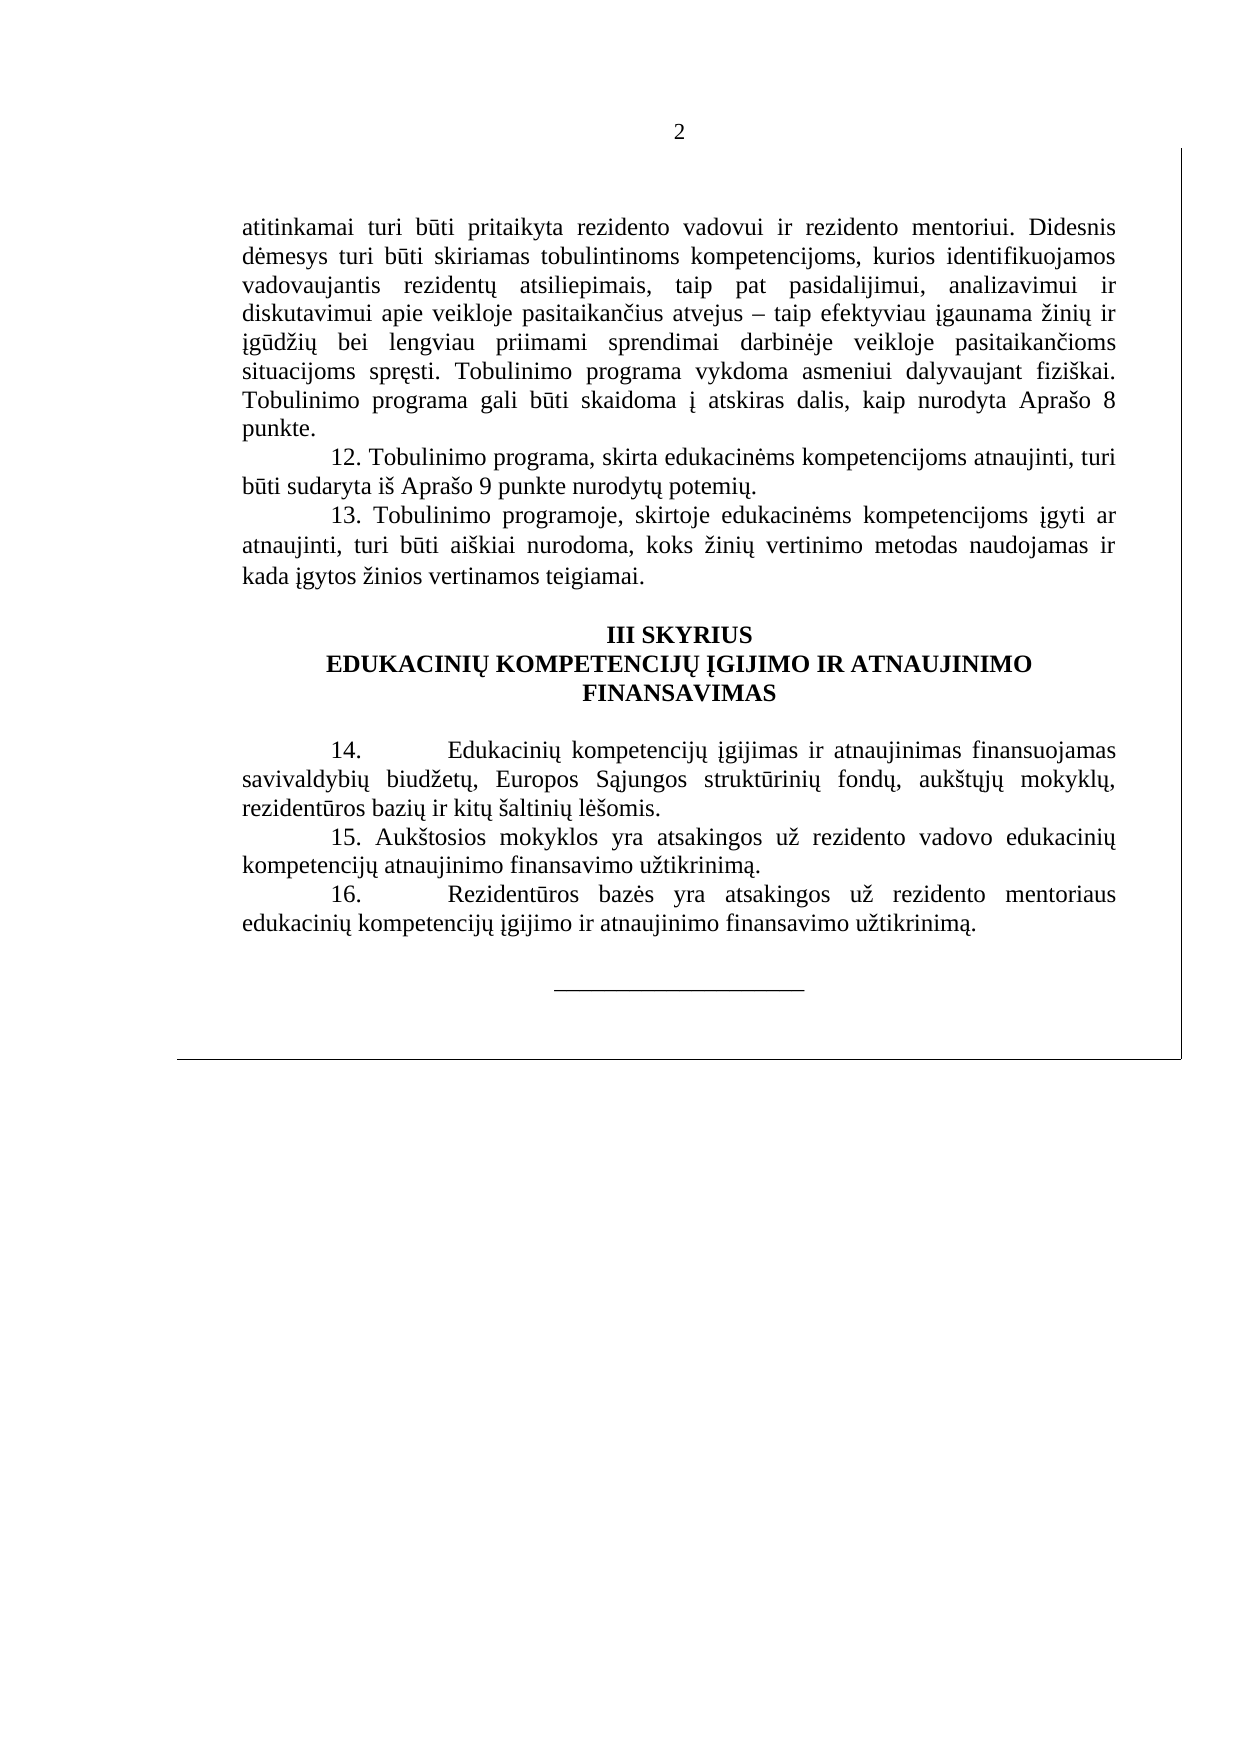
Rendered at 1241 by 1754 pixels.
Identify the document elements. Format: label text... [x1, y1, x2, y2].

text 14. Edukacinių kompetencijų įgijimas ir atnaujinimas finansuojamas savivaldybių biudžetų, Europos Sąjungos struktūrinių fondų, aukštųjų mokyklų, rezidentūros bazių ir kitų šaltinių lėšomis. [177, 736, 1181, 822]
text 15. Aukštosios mokyklos yra atsakingos už rezidento vadovo edukacinių kompetencijų atnaujinimo finansavimo užtikrinimą. [177, 822, 1181, 879]
text ____________________ [177, 966, 1181, 1059]
text 12. Tobulinimo programa, skirta edukacinėms kompetencijoms atnaujinti, turi būti sudaryta iš Aprašo 9 punkte nurodytų potemių. [177, 442, 1181, 500]
text atitinkamai turi būti pritaikyta rezidento vadovui ir rezidento mentoriui. Didesnis dėmesys turi būti skiriamas tobulintinoms kompetencijoms, kurios identifikuojamos vadovaujantis rezidentų atsiliepimais, taip pat pasidalijimui, analizavimui ir diskutavimui apie veikloje pasitaikančius atvejus – taip efektyviau įgaunama žinių ir įgūdžių bei lengviau priimami sprendimai darbinėje veikloje pasitaikančioms situacijoms spręsti. Tobulinimo programa vykdoma asmeniui dalyvaujant fiziškai. Tobulinimo programa gali būti skaidoma į atskiras dalis, kaip nurodyta Aprašo 8 punkte. [177, 148, 1181, 442]
text 16. Rezidentūros bazės yra atsakingos už rezidento mentoriaus edukacinių kompetencijų įgijimo ir atnaujinimo finansavimo užtikrinimą. [177, 879, 1181, 937]
text 13. Tobulinimo programoje, skirtoje edukacinėms kompetencijoms įgyti ar atnaujinti, turi būti aiškiai nurodoma, koks žinių vertinimo metodas naudojamas ir kada įgytos žinios vertinamos teigiamai. [177, 500, 1181, 590]
text EDUKACINIŲ KOMPETENCIJŲ ĮGIJIMO IR ATNAUJINIMO FINANSAVIMAS [177, 649, 1181, 707]
text III SKYRIUS [177, 621, 1181, 649]
